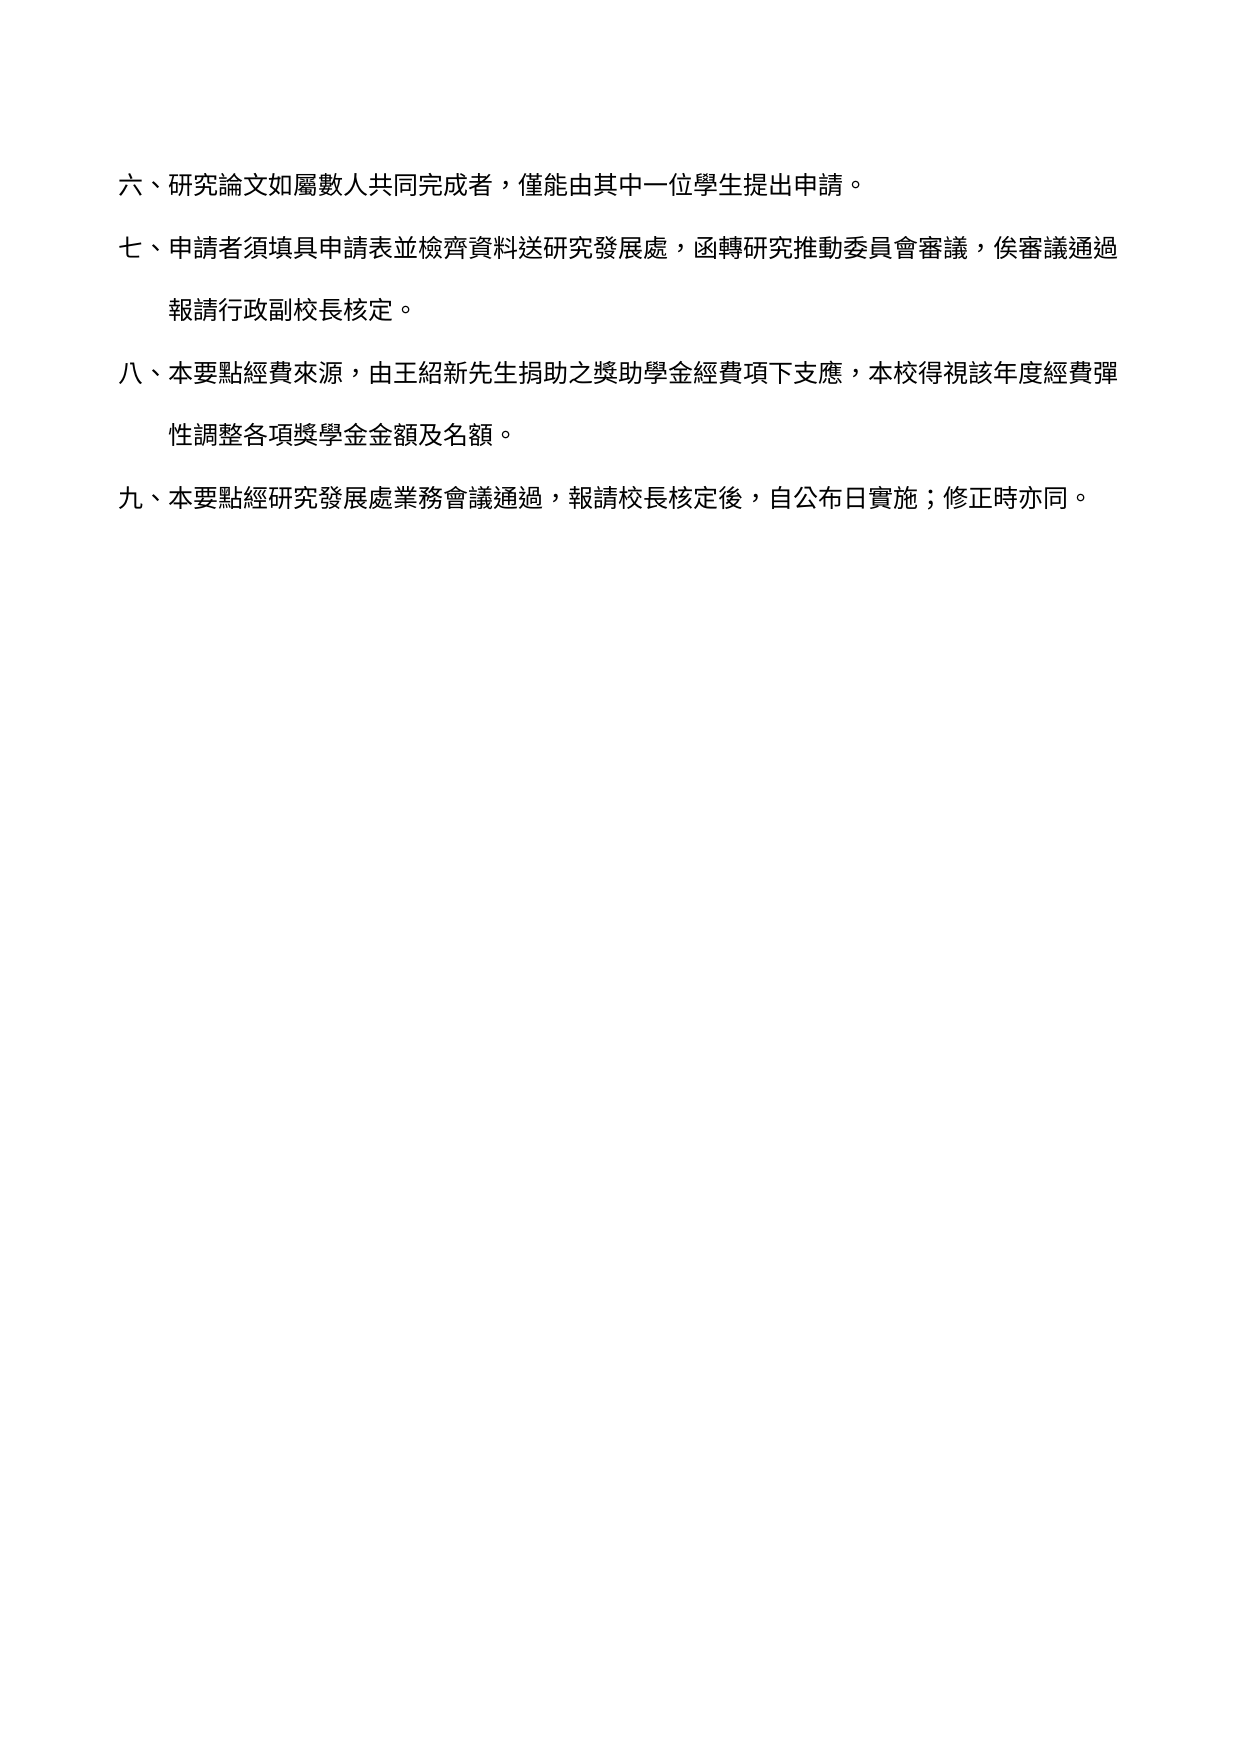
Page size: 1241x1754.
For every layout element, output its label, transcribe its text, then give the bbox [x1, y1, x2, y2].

text 九、本要點經研究發展處業務會議通過，報請校長核定後，自公布日實施；修正時亦同。 [118, 455, 1122, 517]
text 七、申請者須填具申請表並檢齊資料送研究發展處，函轉研究推動委員會審議，俟審議通過報請行政副校長核定。 [118, 205, 1122, 330]
text 八、本要點經費來源，由王紹新先生捐助之獎助學金經費項下支應，本校得視該年度經費彈性調整各項獎學金金額及名額。 [118, 330, 1122, 455]
text 六、研究論文如屬數人共同完成者，僅能由其中一位學生提出申請。 [118, 142, 1122, 205]
